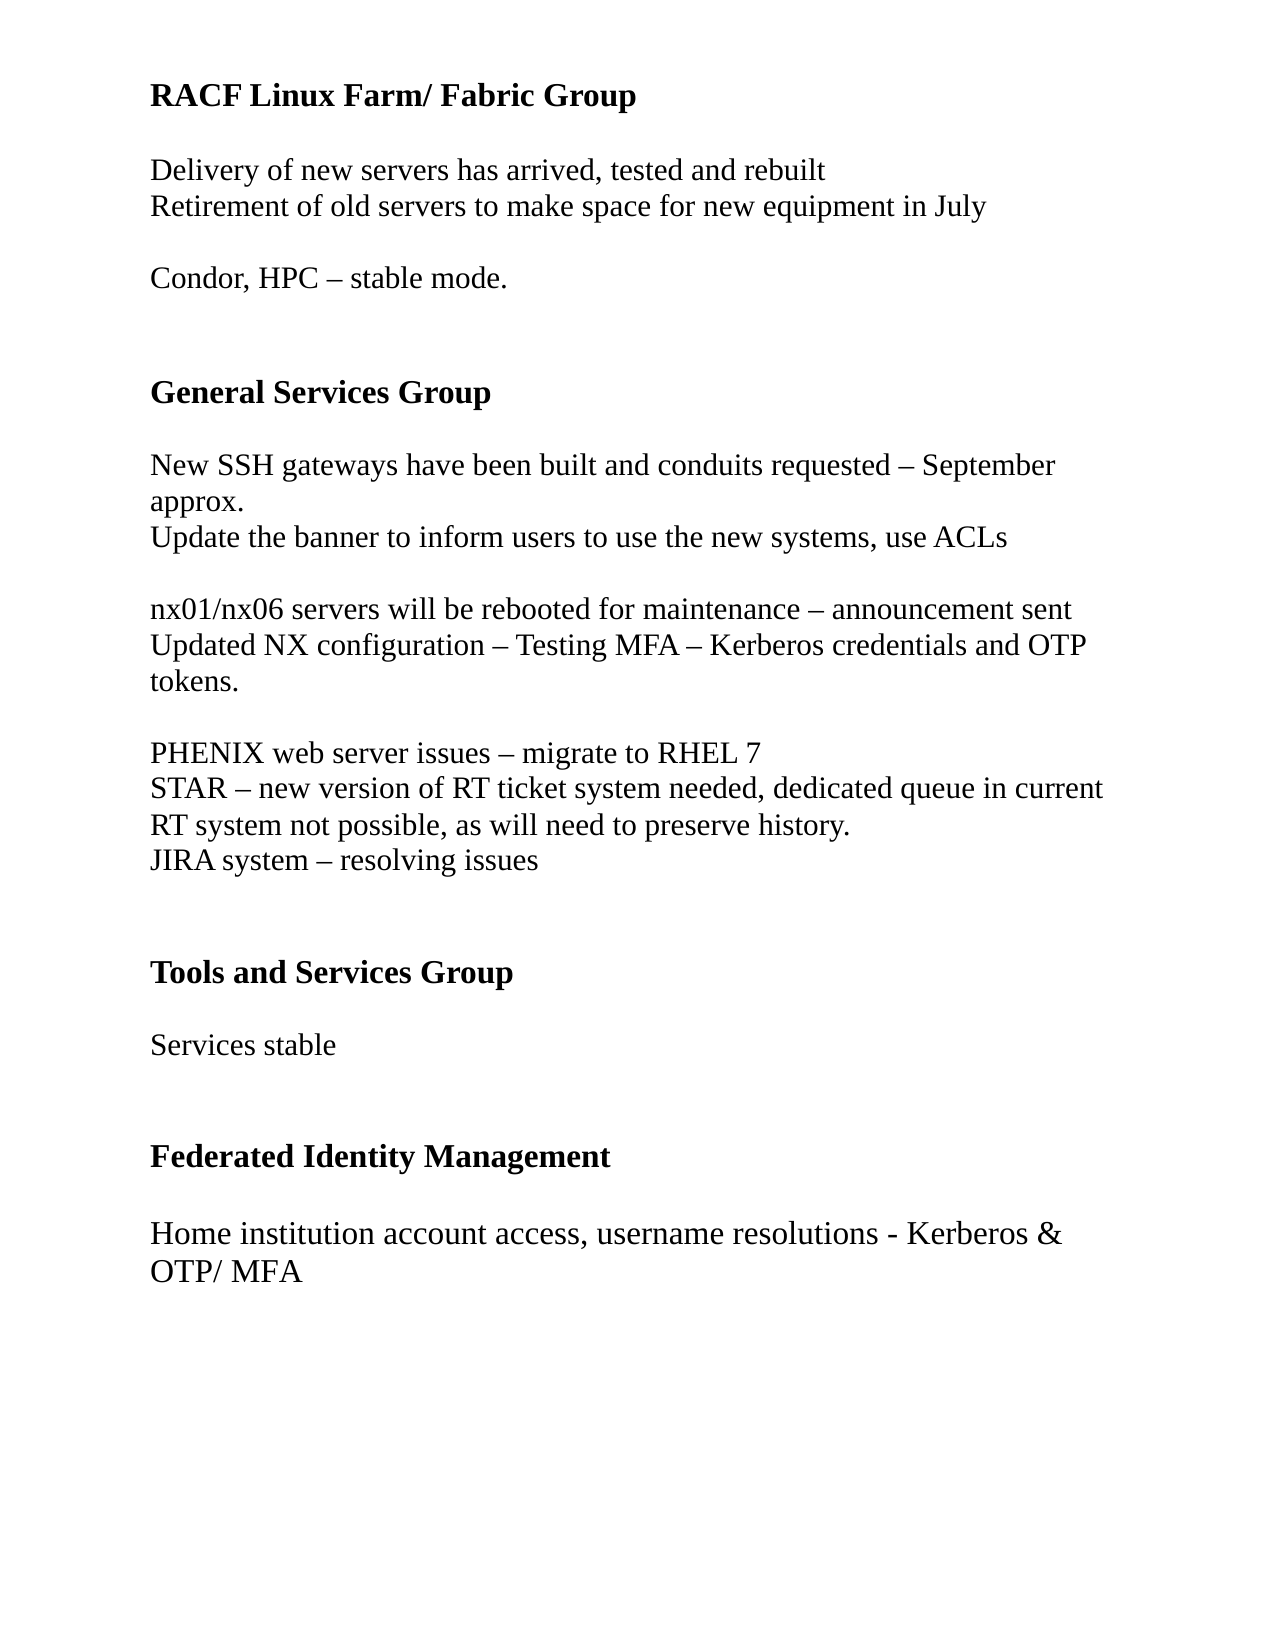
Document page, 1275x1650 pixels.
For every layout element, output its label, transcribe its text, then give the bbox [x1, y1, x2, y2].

text New SSH gateways have been built and conduits requested – September approx. [150, 446, 1125, 518]
text Updated NX configuration – Testing MFA – Kerberos credentials and OTP tokens. [150, 626, 1125, 698]
text Federated Identity Management [150, 1136, 1125, 1175]
text Retirement of old servers to make space for new equipment in July [150, 188, 1125, 223]
text Home institution account access, username resolutions - Kerberos & OTP/ MFA [150, 1213, 1125, 1290]
text Tools and Services Group [150, 952, 1125, 990]
text Delivery of new servers has arrived, tested and rebuilt [150, 152, 1125, 188]
text RACF Linux Farm/ Fabric Group [150, 75, 1125, 113]
text STAR – new version of RT ticket system needed, dedicated queue in current RT system not possible, as will need to preserve history. [150, 770, 1125, 842]
text General Services Group [150, 372, 1125, 410]
text PHENIX web server issues – migrate to RHEL 7 [150, 734, 1125, 770]
text nx01/nx06 servers will be rebooted for maintenance – announcement sent [150, 590, 1125, 626]
text Update the banner to inform users to use the new systems, use ACLs [150, 518, 1125, 554]
text Services stable [150, 1026, 1125, 1062]
text Condor, HPC – stable mode. [150, 259, 1125, 295]
text JIRA system – resolving issues [150, 842, 1125, 878]
